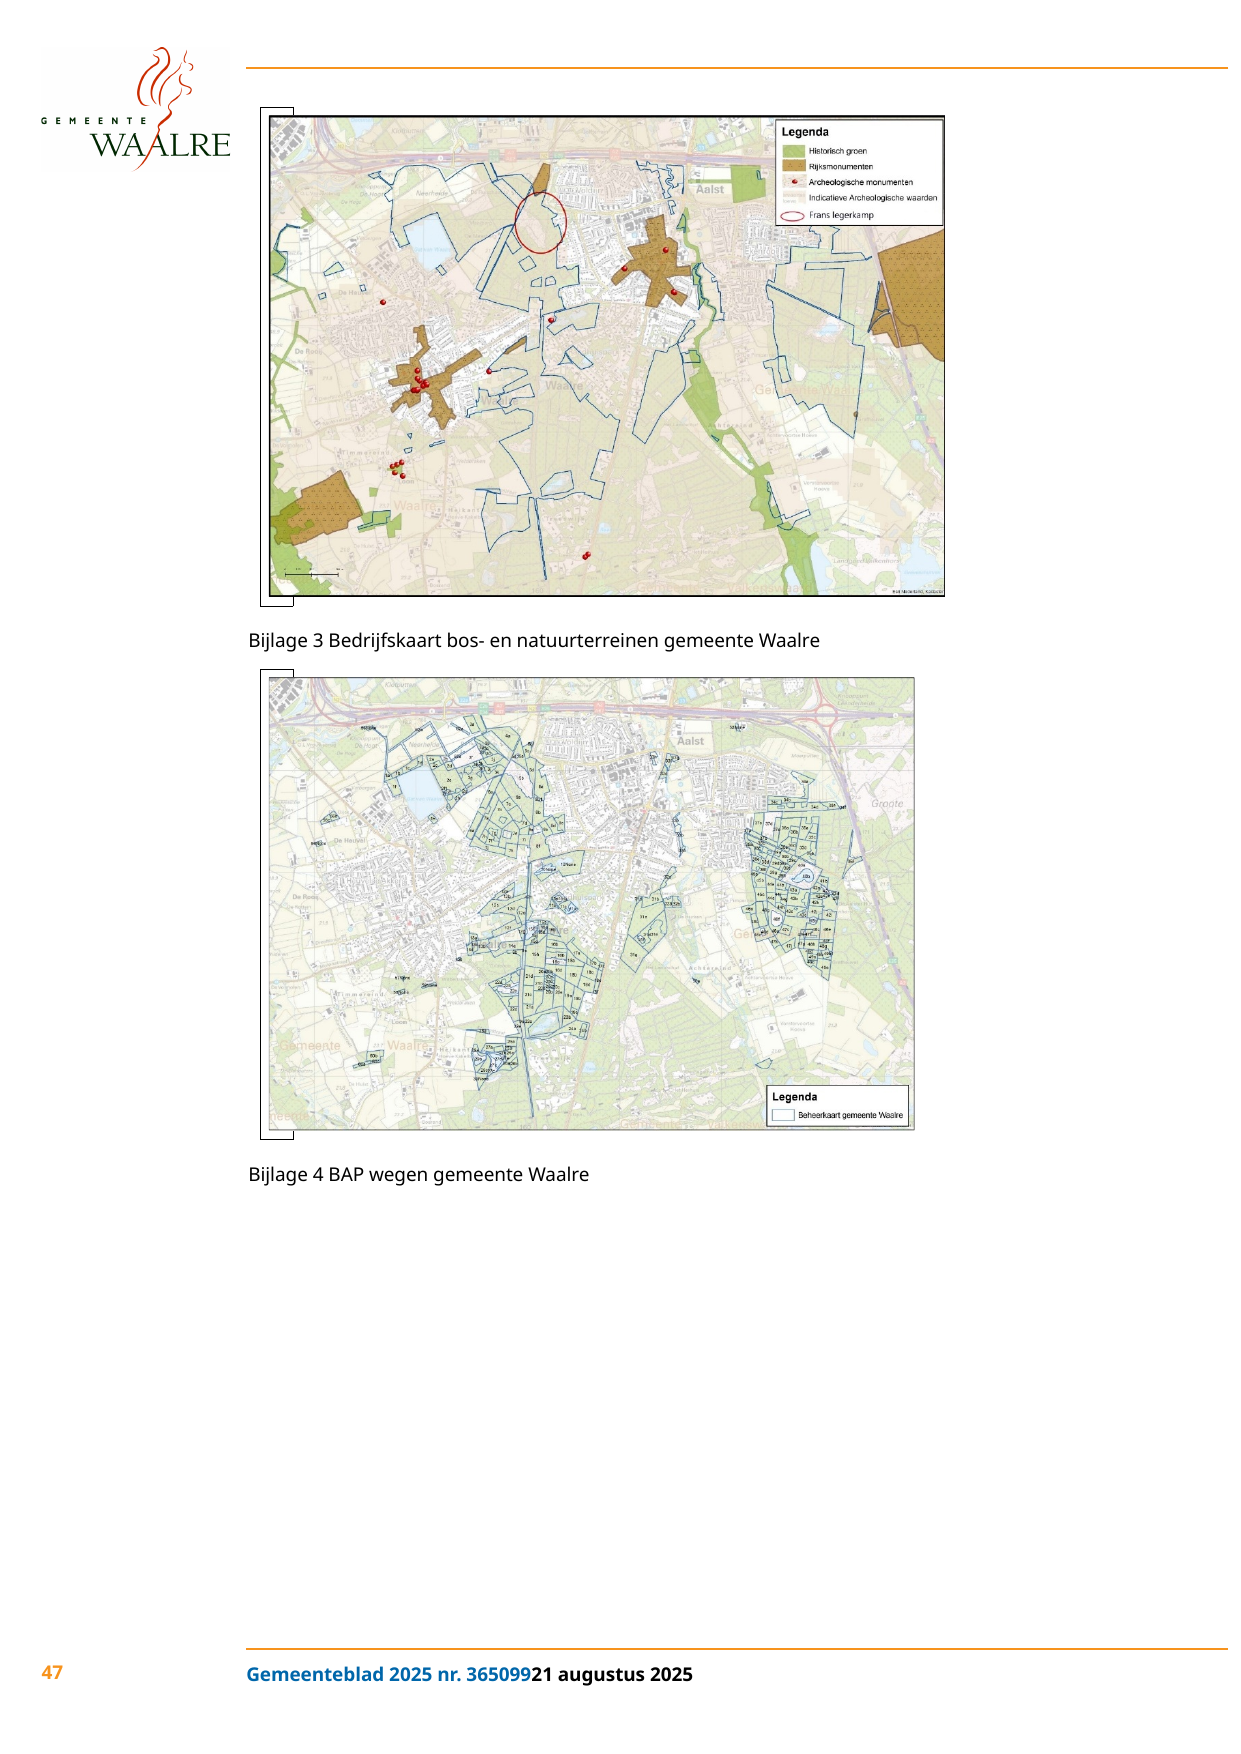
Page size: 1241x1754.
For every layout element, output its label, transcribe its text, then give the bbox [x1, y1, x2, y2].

picture [41, 47, 231, 172]
picture [268, 677, 915, 1131]
text Bijlage 3 Bedrijfskaart bos- en natuurterreinen gemeente Waalre [248, 627, 1152, 653]
text Bijlage 4 BAP wegen gemeente Waalre [248, 1161, 1152, 1187]
picture [268, 115, 945, 597]
